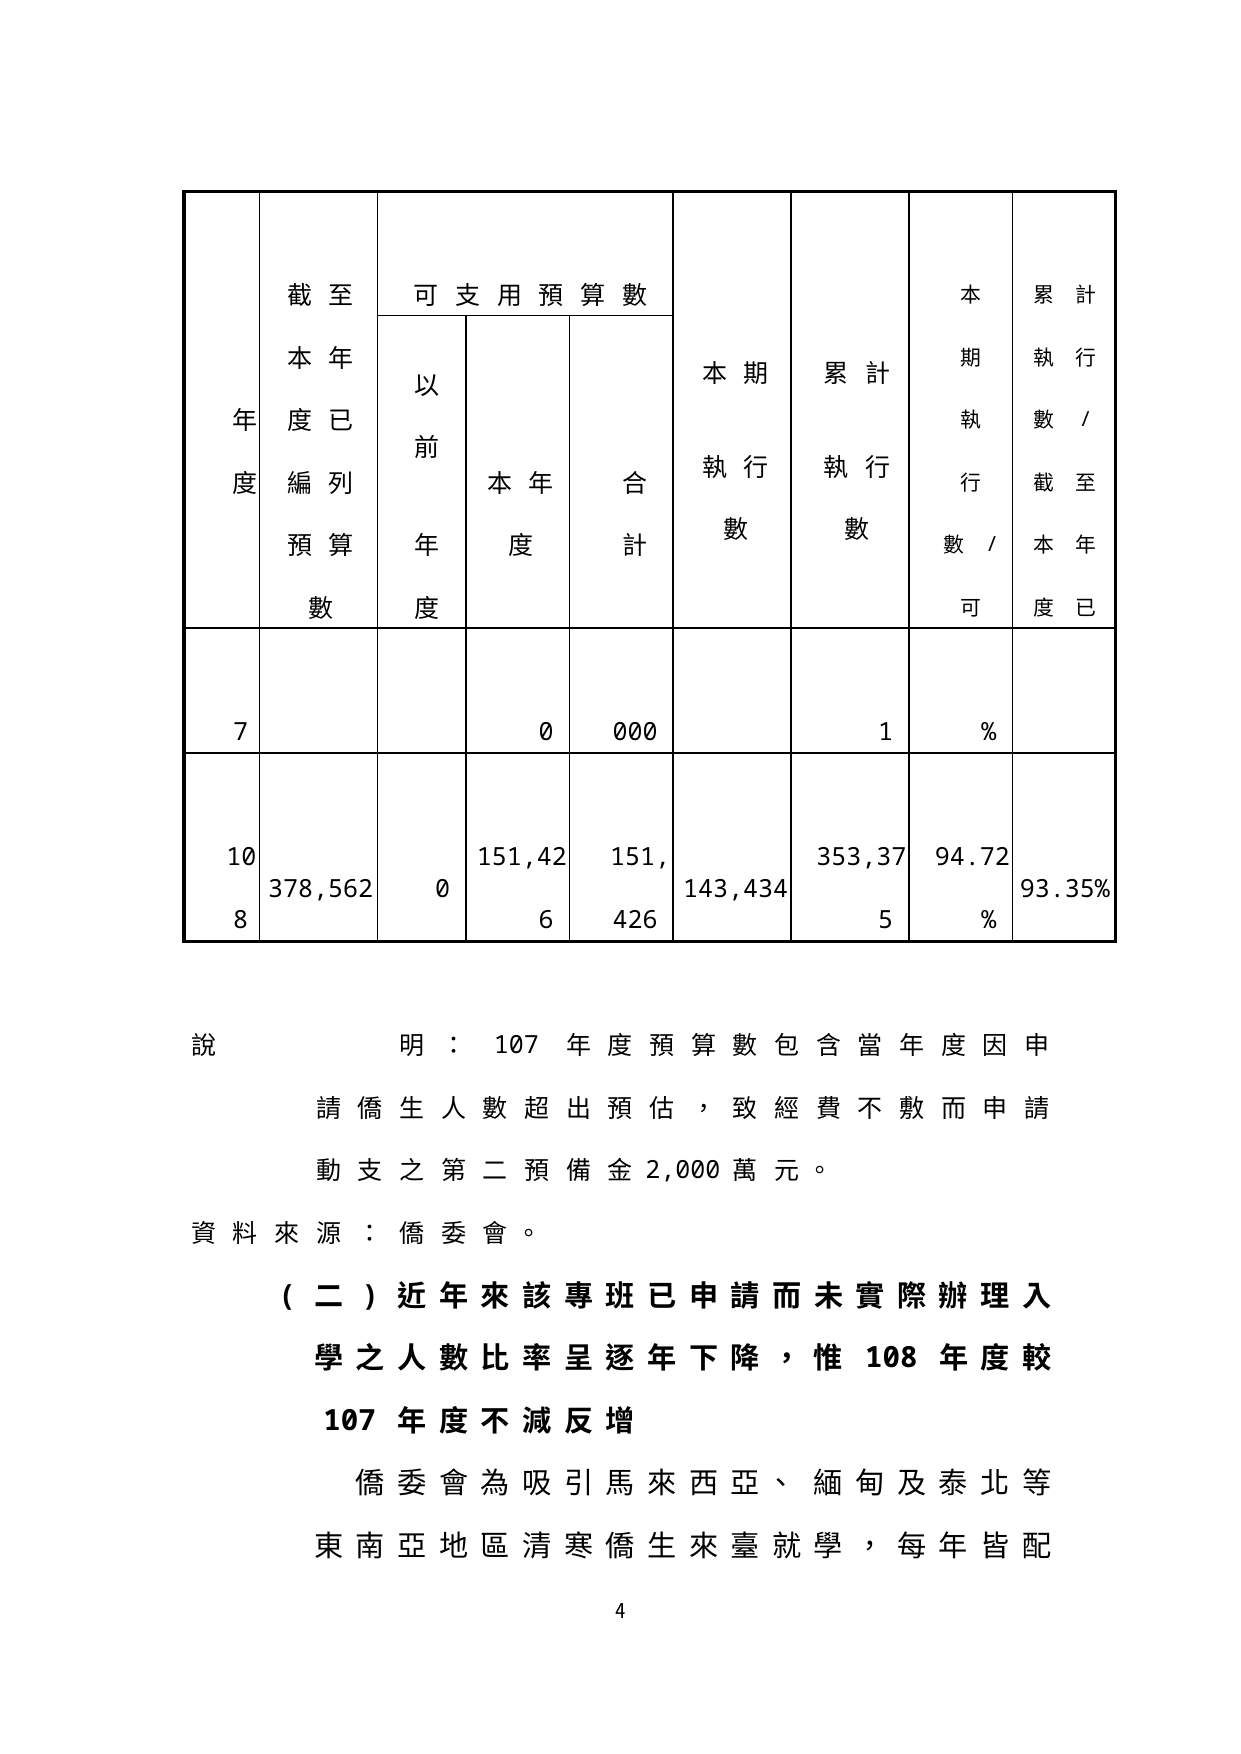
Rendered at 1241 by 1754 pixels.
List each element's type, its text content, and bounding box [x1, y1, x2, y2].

table_cell 108 [186, 754, 259, 939]
table_header 年度 [186, 193, 259, 627]
table_cell 7 [186, 629, 259, 752]
table_cell 本年度 [467, 316, 569, 627]
table_cell 143,434 [674, 754, 790, 939]
text 說 明：107年度預算數包含當年度因申請僑生人數超出預估，致經費不敷而申請動支之第二預備金2,000萬元。 [183, 1002, 1058, 1189]
table_cell [260, 629, 377, 752]
table_header 可支用預算數 [378, 193, 672, 314]
table_cell 0 [467, 629, 569, 752]
table_cell 000 [570, 629, 672, 752]
table_cell 以前 年度 [378, 316, 465, 627]
table_cell [674, 629, 790, 752]
table_cell 378,562 [260, 754, 377, 939]
text 僑委會為吸引馬來西亞、緬甸及泰北等東南亞地區清寒僑生來臺就學，每年皆配合海外聯合招生會或自行規劃派員赴海外辦理宣傳，105年度至108年度主要於馬來西亞、泰國、印尼、菲律賓、越南、緬甸及柬埔寨等7個東南亞地區國家，辦理32場次至50場次之「3+4僑生技職專班」聯合招生宣導說明會，支用經費介於123萬6千元至169萬3千元之間（詳表2）。宣導說明會辦理結果，該專班承辦學校由103年度之2所增加至108年度之14所，核定人數由350人增加至3,292人，申請就讀之僑生亦自103年度之315人逐年增加至108年度之2,415人，規模逐漸擴大。然該期間已申請卻未辦理入學之僑生人數，亦自103年度之34人增加至108年度之300人，占申請人數之比率介於7.77%至14.89%，並以104年度為最高，其後逐年下降至107年度之7.77%，惟108年度該專班申請後未辦理入學之人數比率不降反升為12.42%，且為近3年來最高（詳表3）。 [271, 1439, 1058, 1564]
table_cell 94.72% [910, 754, 1012, 939]
text (二)近年來該專班已申請而未實際辦理入學之人數比率呈逐年下降，惟108年度較107年度不減反增 [242, 1252, 1058, 1439]
table_header 本期執行數/可支用預算數 [910, 193, 1012, 627]
table_cell 93.35% [1013, 754, 1114, 939]
table_cell 151,426 [467, 754, 569, 939]
table_cell 353,375 [792, 754, 908, 939]
table_cell % [910, 629, 1012, 752]
text 資料來源：僑委會。 [183, 1189, 1058, 1252]
table_cell 合計 [570, 316, 672, 627]
table_header 本期 執行數 [674, 193, 790, 627]
table_cell [378, 629, 465, 752]
table_header 截至本年度已編列預算數 [260, 193, 377, 627]
table_cell 1 [792, 629, 908, 752]
table_cell 0 [378, 754, 465, 939]
table_cell 151,426 [570, 754, 672, 939]
table_cell [1013, 629, 1114, 752]
table_header 累計 執行數 [792, 193, 908, 627]
table_header 累計執行數/截至本年度已編列預算 [1013, 193, 1114, 627]
